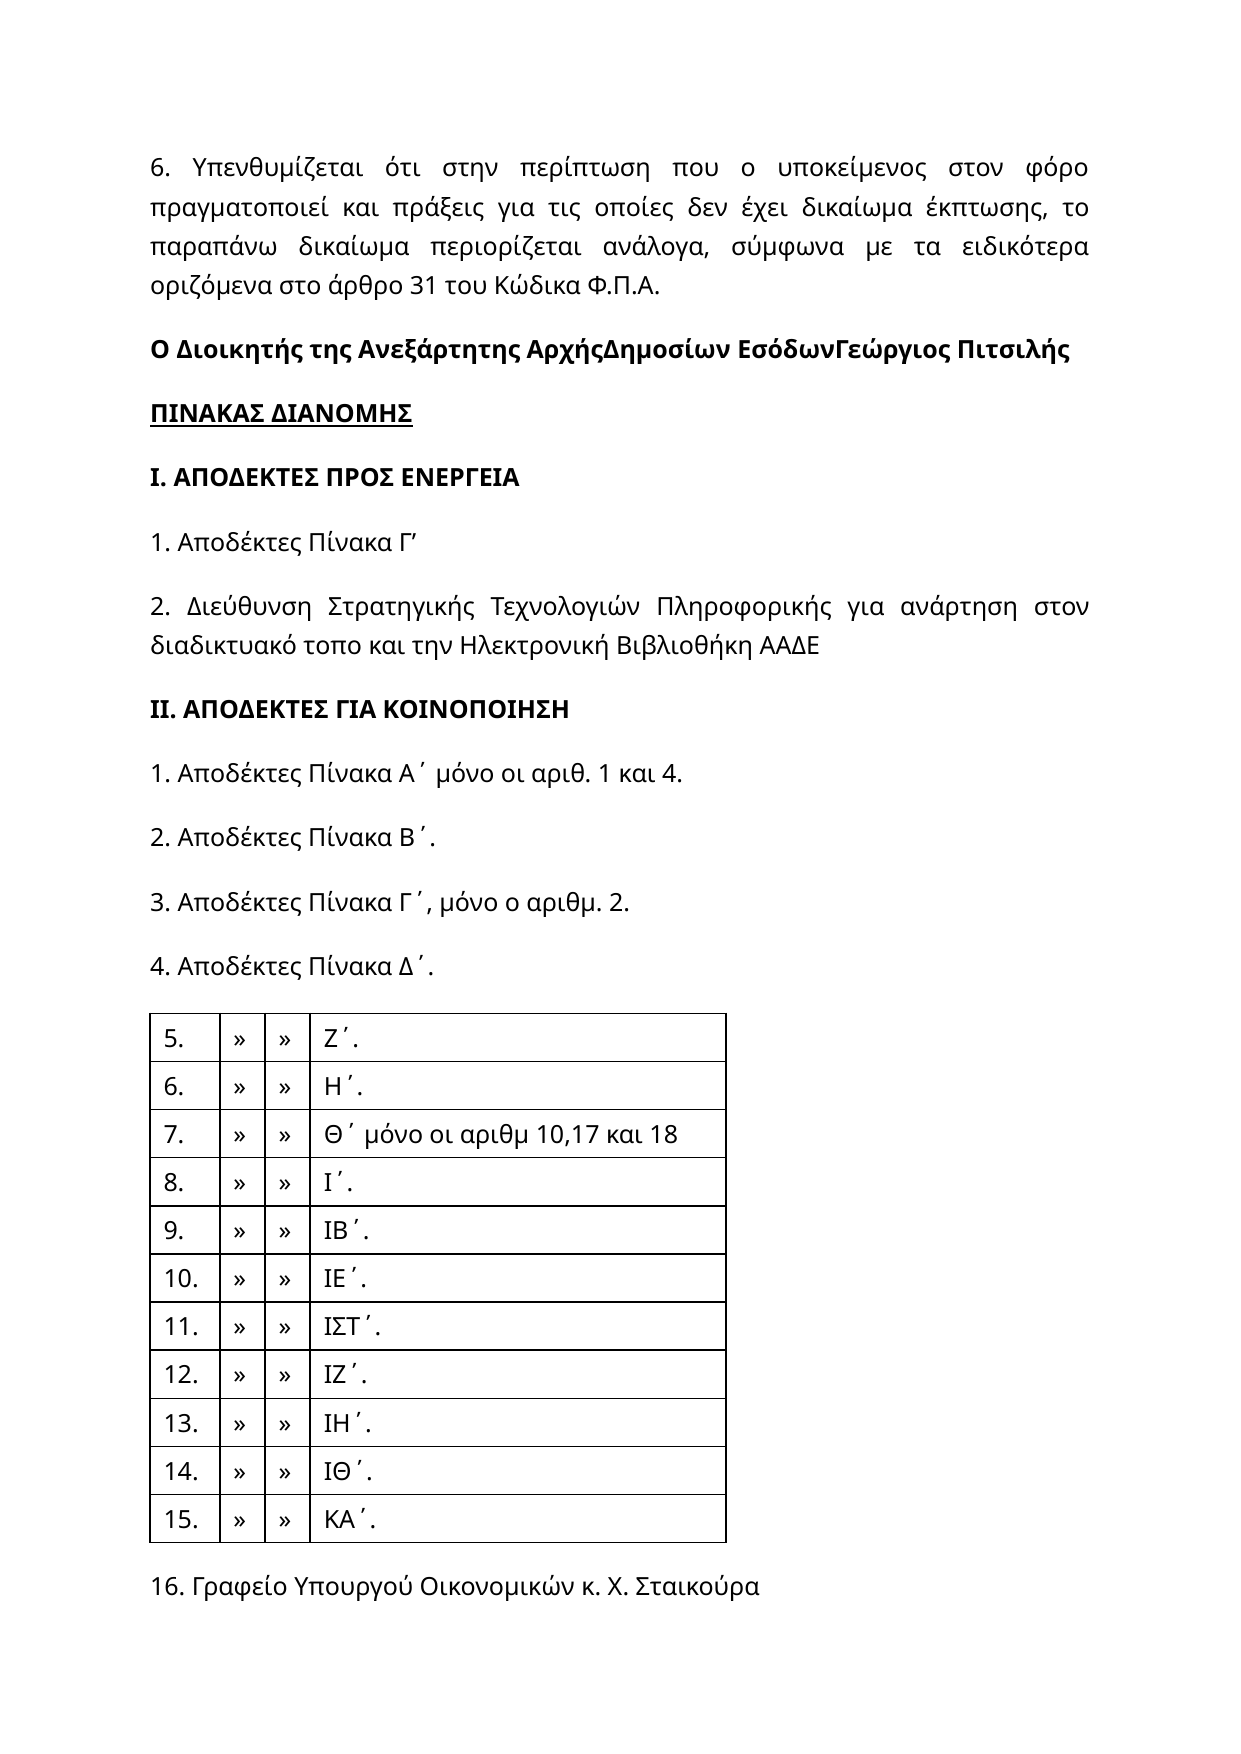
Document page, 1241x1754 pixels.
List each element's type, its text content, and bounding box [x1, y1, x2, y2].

text ΙΙ. ΑΠΟΔΕΚΤΕΣ ΓΙΑ ΚΟΙΝΟΠΟΙΗΣΗ [150, 692, 1090, 726]
table_cell 15. [151, 1495, 219, 1542]
table_cell » [221, 1207, 264, 1253]
table_cell ΙΖ΄. [311, 1351, 725, 1397]
table_cell ΙΕ΄. [311, 1255, 725, 1301]
table_cell » [266, 1158, 309, 1205]
table_cell » [221, 1399, 264, 1446]
table_cell » [266, 1447, 309, 1494]
table_cell Η΄. [311, 1062, 725, 1109]
text 2. Αποδέκτες Πίνακα Β΄. [150, 820, 1090, 854]
table_cell » [221, 1351, 264, 1397]
table_cell Θ΄ μόνο οι αριθμ 10,17 και 18 [311, 1110, 725, 1157]
table_cell » [266, 1495, 309, 1542]
table_header » [266, 1014, 309, 1061]
table_cell » [221, 1062, 264, 1109]
table_cell 8. [151, 1158, 219, 1205]
table_cell 13. [151, 1399, 219, 1446]
table_cell 7. [151, 1110, 219, 1157]
table_cell » [221, 1158, 264, 1205]
table_cell ΚΑ΄. [311, 1495, 725, 1542]
table_cell » [221, 1447, 264, 1494]
table_cell 11. [151, 1303, 219, 1349]
table_cell » [266, 1399, 309, 1446]
text 16. Γραφείο Υπουργού Οικονομικών κ. Χ. Σταικούρα [150, 1568, 1090, 1602]
text ΠΙΝΑΚΑΣ ΔΙΑΝΟΜΗΣ [150, 396, 1090, 430]
table_cell ΙΒ΄. [311, 1207, 725, 1253]
table_cell » [266, 1351, 309, 1397]
table_cell » [266, 1303, 309, 1349]
table_cell » [221, 1303, 264, 1349]
table_cell » [266, 1207, 309, 1253]
table_cell ΙΗ΄. [311, 1399, 725, 1446]
table_cell » [266, 1062, 309, 1109]
table_cell » [221, 1495, 264, 1542]
table_header » [221, 1014, 264, 1061]
table_cell » [266, 1110, 309, 1157]
text Ι. ΑΠΟΔΕΚΤΕΣ ΠΡΟΣ ΕΝΕΡΓΕΙΑ [150, 460, 1090, 494]
table_cell 9. [151, 1207, 219, 1253]
table_cell 10. [151, 1255, 219, 1301]
table_cell ΙΘ΄. [311, 1447, 725, 1494]
text 1. Αποδέκτες Πίνακα Α΄ μόνο οι αριθ. 1 και 4. [150, 756, 1090, 790]
table_cell » [266, 1255, 309, 1301]
text 3. Αποδέκτες Πίνακα Γ΄, μόνο ο αριθμ. 2. [150, 884, 1090, 918]
table_cell ΙΣΤ΄. [311, 1303, 725, 1349]
table_cell Ι΄. [311, 1158, 725, 1205]
table_header Ζ΄. [311, 1014, 725, 1061]
text 4. Αποδέκτες Πίνακα Δ΄. [150, 948, 1090, 982]
text 2. Διεύθυνση Στρατηγικής Τεχνολογιών Πληροφορικής για ανάρτηση στον διαδικτυακό τοπο και την Ηλεκτρονική Βιβλιοθήκη ΑΑΔΕ [150, 588, 1090, 662]
table_cell 14. [151, 1447, 219, 1494]
table_cell 6. [151, 1062, 219, 1109]
table_cell 12. [151, 1351, 219, 1397]
text 6. Υπενθυμίζεται ότι στην περίπτωση που ο υποκείμενος στον φόρο πραγματοποιεί και πράξεις για τις οποίες δεν έχει δικαίωμα έκπτωσης, το παραπάνω δικαίωμα περιορίζεται ανάλογα, σύμφωνα με τα ειδικότερα οριζόμενα στο άρθρο 31 του Κώδικα Φ.Π.Α. [150, 150, 1090, 302]
text 1. Αποδέκτες Πίνακα Γ’ [150, 524, 1090, 558]
text Ο Διοικητής της Ανεξάρτητης ΑρχήςΔημοσίων ΕσόδωνΓεώργιος Πιτσιλής [150, 332, 1090, 366]
table_cell » [221, 1110, 264, 1157]
table_cell » [221, 1255, 264, 1301]
table_header 5. [151, 1014, 219, 1061]
